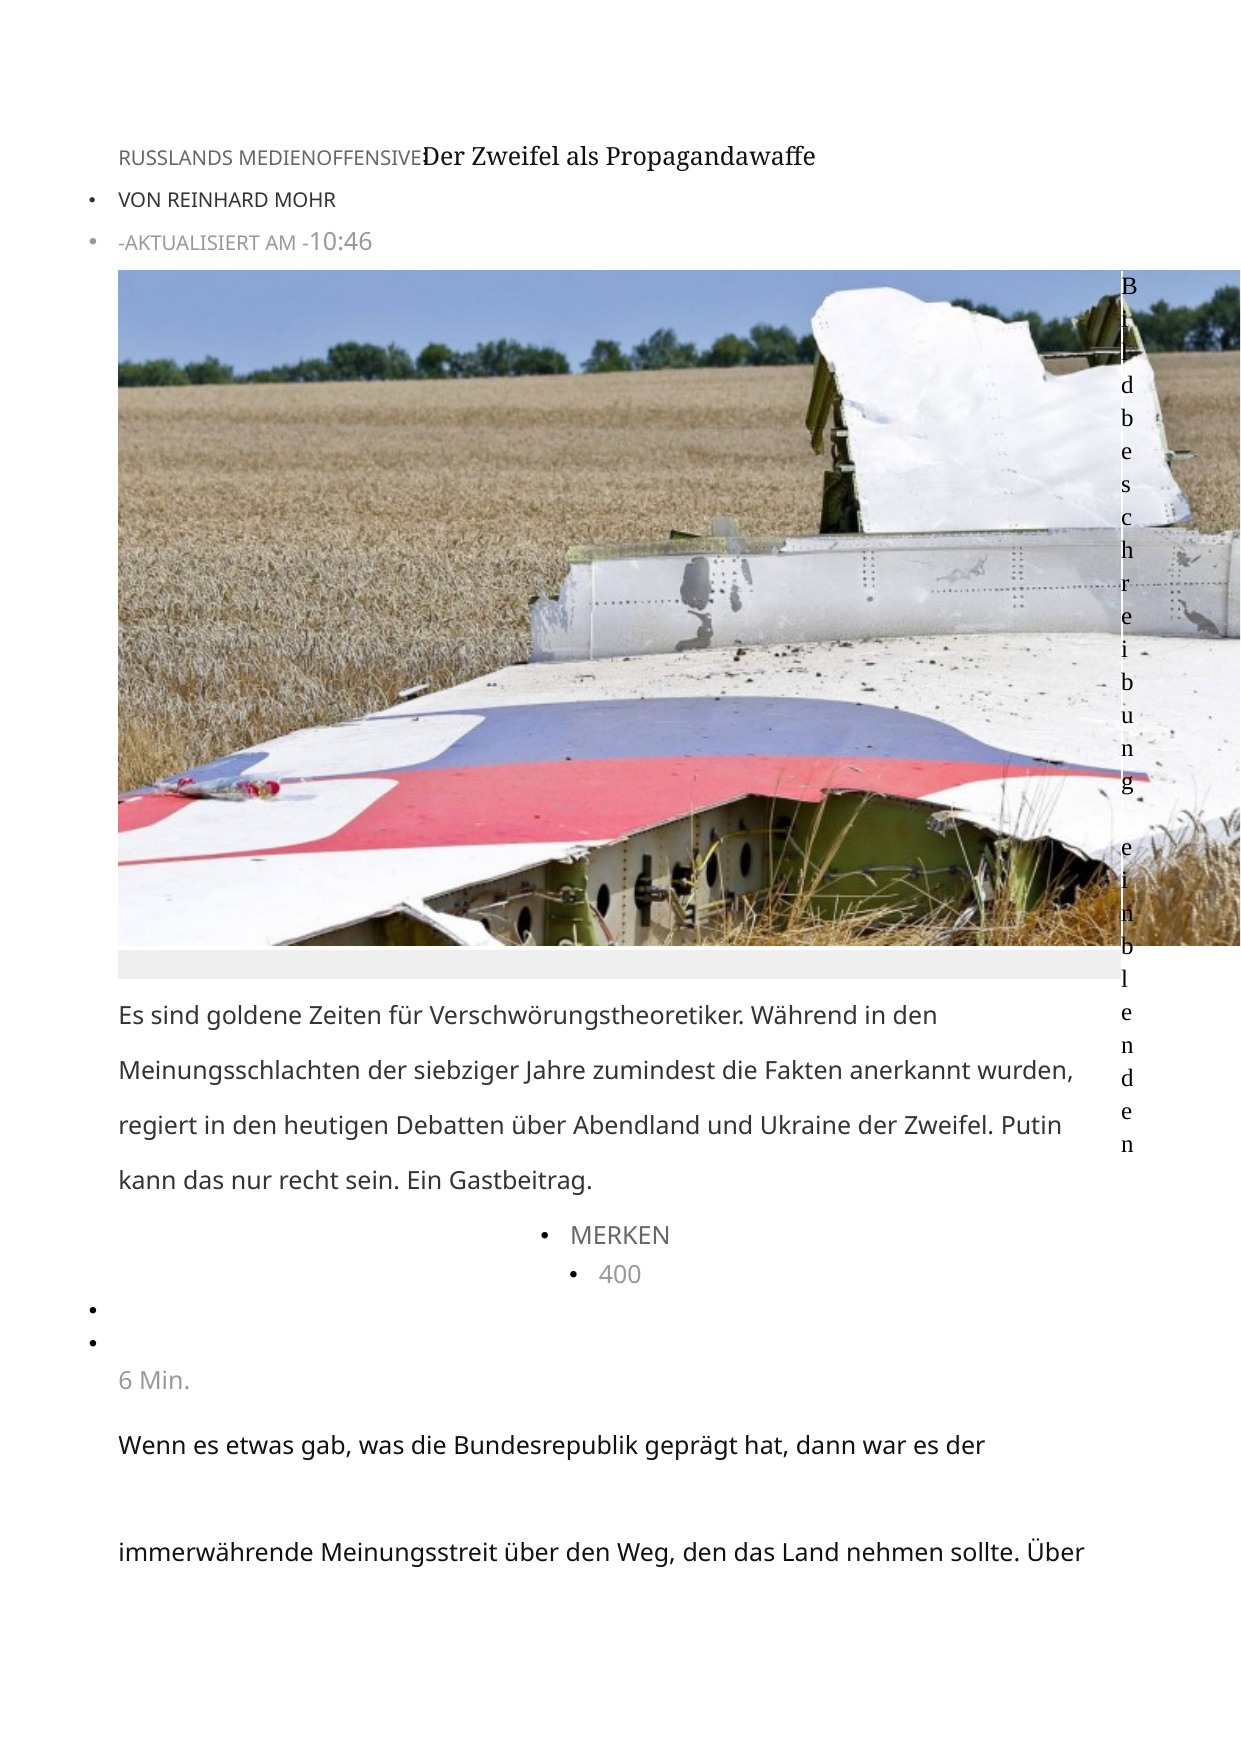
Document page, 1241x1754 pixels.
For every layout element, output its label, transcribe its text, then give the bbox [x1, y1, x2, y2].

picture [118, 270, 1241, 946]
text 6 Min. [118, 1362, 1122, 1396]
text Es sind goldene Zeiten für Verschwörungstheoretiker. Während in den Meinungsschlachten der siebziger Jahre zumindest die Fakten anerkannt wurden, regiert in den heutigen Debatten über Abendland und Ukraine der Zweifel. Putin kann das nur recht sein. Ein Gastbeitrag. [118, 998, 1122, 1197]
picture [1125, 680, 1130, 689]
picture [1126, 279, 1133, 285]
list -AKTUALISIERT AM -10:46 [118, 224, 1122, 258]
list VON REINHARD MOHR [118, 186, 1122, 213]
picture [1126, 286, 1134, 293]
text Wenn es etwas gab, was die Bundesrepublik geprägt hat, dann war es der immerwährende Meinungsstreit über den Weg, den das Land nehmen sollte. Über [118, 1428, 1122, 1568]
subtitle RUSSLANDS MEDIENOFFENSIVEDer Zweifel als Propagandawaffe [118, 139, 1122, 173]
picture [1125, 416, 1130, 425]
list MERKEN [118, 1218, 1122, 1252]
list 400 [118, 1257, 1122, 1291]
